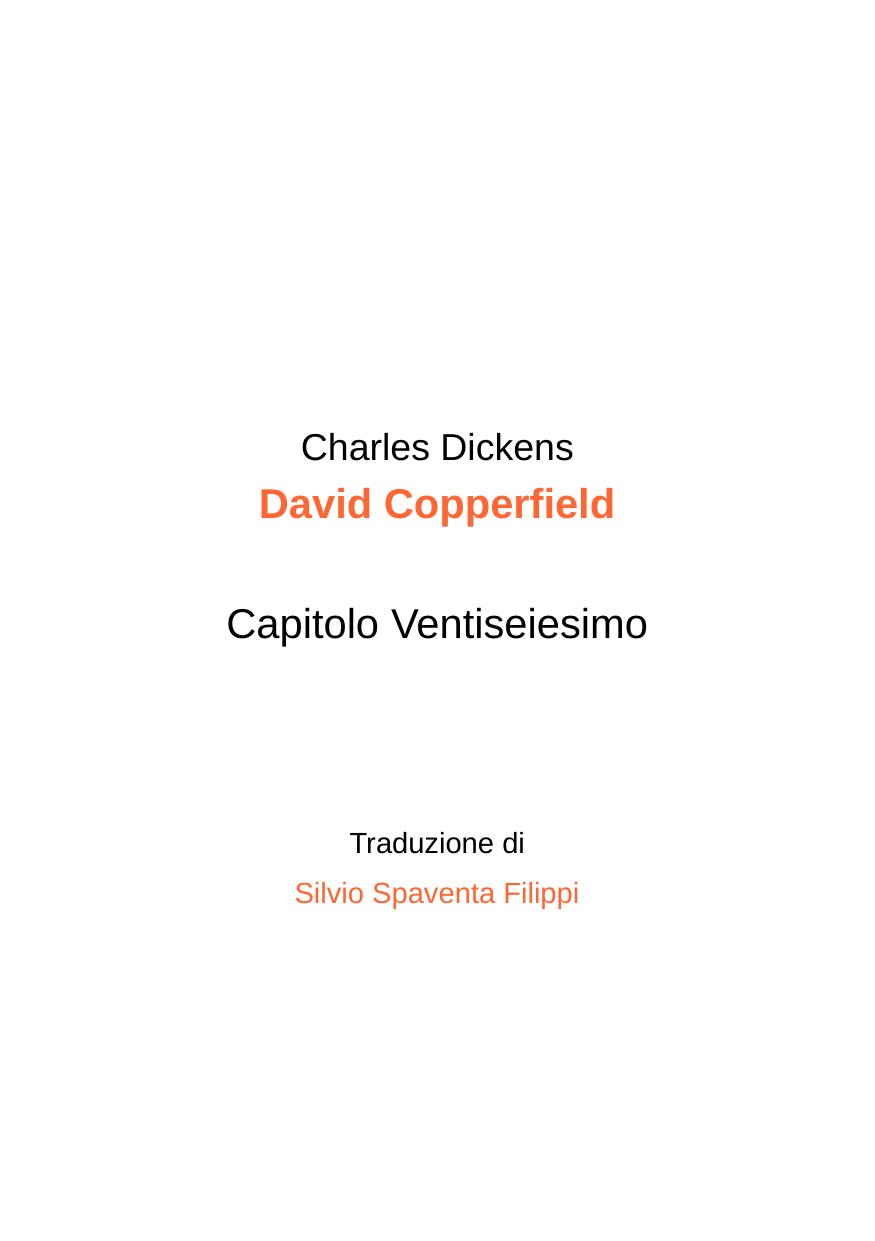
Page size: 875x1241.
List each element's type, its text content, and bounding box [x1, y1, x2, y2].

text Traduzione di Silvio Spaventa Filippi [94, 826, 779, 910]
text Charles Dickens [94, 425, 779, 468]
text Capitolo Ventiseiesimo [94, 599, 779, 647]
text David Copperfield [94, 480, 779, 528]
